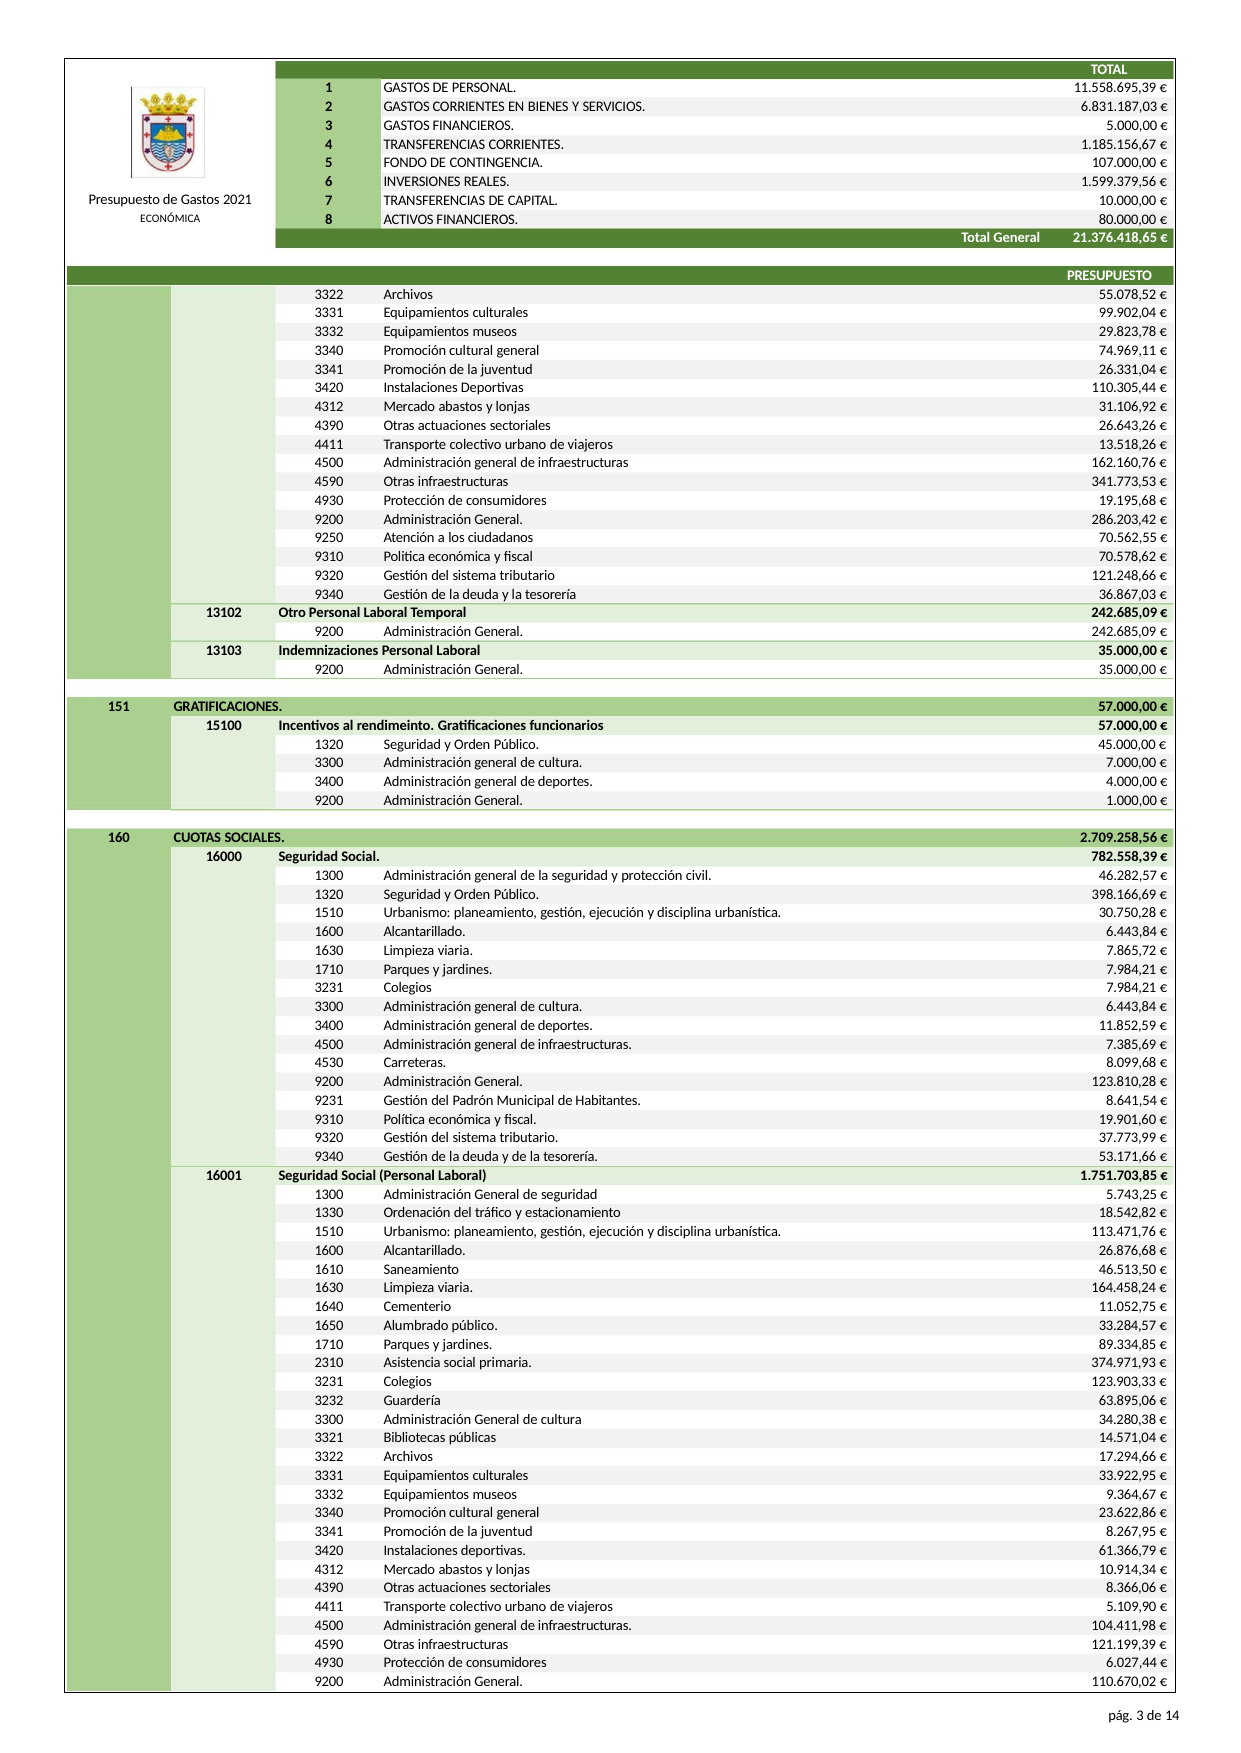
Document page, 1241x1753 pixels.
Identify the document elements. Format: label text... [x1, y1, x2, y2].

text 1 [108, 698, 115, 715]
text 4.000,00 € [1106, 773, 1188, 790]
text 13.518,26 € [1099, 435, 1189, 453]
text Otras actuaciones sectoriales [383, 1579, 659, 1596]
text 9320 [314, 1129, 365, 1146]
text 340 [321, 585, 365, 603]
text 1600 [314, 1242, 365, 1259]
text 7 [325, 192, 354, 209]
text 1320 [314, 885, 365, 903]
text CUOTAS SOCIALES. [173, 829, 404, 846]
text Bibliotecas públicas [383, 1429, 606, 1446]
text Promoción de la juventud [383, 360, 655, 378]
text 26.643,26 € [1099, 417, 1189, 434]
text Administración General. [383, 510, 655, 528]
text 4 [314, 427, 321, 434]
text 9 [314, 660, 343, 678]
text Administración General. [383, 1673, 572, 1690]
text 4312 [314, 1560, 365, 1578]
text Otras infraestructuras [383, 473, 655, 490]
text 6.027,44 € [1106, 1654, 1188, 1671]
text 4 [314, 464, 321, 471]
text Otro Personal Laboral Temporal [278, 604, 548, 621]
text TRANSFERENCIAS DE CAPITAL. [383, 192, 671, 209]
picture [65, 59, 1175, 1692]
text FONDO DE CONTINGENCIA. [383, 154, 671, 171]
text ECONÓMICA [140, 211, 218, 225]
text 1 [206, 717, 234, 734]
text 11.052,75 € [1099, 1298, 1188, 1315]
text 7.865,72 € [1106, 942, 1189, 959]
text Política económica y fiscal. [383, 1110, 666, 1128]
text 10.914,34 € [1099, 1560, 1189, 1578]
text 5100 Incentivos al rendimeinto. Gratificaciones funcionarios [234, 717, 628, 734]
text Saneamiento [383, 1260, 807, 1278]
text Instalaciones deportivas. [383, 1542, 659, 1559]
text 3 [314, 285, 321, 303]
text 1.185.156,67 € [1081, 135, 1189, 153]
text 3102 [213, 604, 263, 621]
text 9200 [314, 792, 365, 809]
text Indemnizaciones Personal Laboral [278, 642, 548, 659]
text Mercado abastos y lonjas [383, 398, 655, 415]
text GASTOS DE PERSONAL. [383, 79, 671, 96]
text Promoción cultural general [383, 342, 655, 359]
text Promoción de la juventud [383, 1523, 659, 1540]
text 1 [325, 79, 354, 96]
text 1510 [314, 1223, 365, 1240]
text 3300 [314, 998, 365, 1015]
text 8 [325, 210, 354, 228]
text 930 [321, 492, 365, 509]
text Asistencia social primaria. [383, 1354, 807, 1371]
text 11.852,59 € [1098, 1017, 1189, 1034]
text Gestión de la deuda y de la tesorería. [383, 1148, 622, 1165]
text 5.000,00 € [1106, 117, 1189, 134]
text Colegios [383, 979, 454, 996]
text 1650 [314, 1317, 365, 1334]
text 57.000,00 € [1098, 717, 1188, 734]
text 331 [321, 304, 365, 321]
text 4411 [314, 1598, 365, 1615]
text 200 [321, 510, 365, 528]
text Seguridad y Orden Público. [383, 885, 807, 903]
text 1510 [314, 904, 365, 921]
text 7.385,69 € [1106, 1035, 1189, 1053]
text 113.471,76 € [1091, 1223, 1188, 1240]
text 782.558,39 € [1091, 848, 1189, 865]
text 26.876,68 € [1098, 1242, 1188, 1259]
text Otras infraestructuras [383, 1635, 659, 1653]
text 411 [321, 435, 365, 453]
text 6.443,84 € [1106, 998, 1189, 1015]
text 70.562,55 € [1098, 529, 1189, 546]
text PRESUPUESTO [1067, 267, 1189, 284]
text Equipamientos culturales [383, 304, 551, 321]
text 341.773,53 € [1091, 473, 1189, 490]
text Equipamientos museos [383, 323, 551, 340]
text Limpieza viaria. [383, 1279, 807, 1296]
text GRATIFICACIONES. [173, 698, 628, 715]
text Cementerio [383, 1298, 807, 1315]
text Limpieza viaria. [383, 942, 807, 959]
text 4 [314, 483, 321, 490]
text 104.411,98 € [1091, 1617, 1188, 1634]
text 4 [314, 454, 321, 464]
text 6 [325, 173, 354, 190]
text Politica económica y fiscal [383, 548, 655, 565]
text 2310 [314, 1354, 365, 1371]
text 8.641,54 € [1106, 1092, 1189, 1109]
text 312 [321, 398, 365, 415]
text 3300 [314, 754, 365, 771]
text 4 [314, 398, 321, 408]
text 1600 [314, 923, 365, 940]
text 33.284,57 € [1098, 1317, 1188, 1334]
text 200 Administración General. [343, 623, 548, 640]
text TRANSFERENCIAS CORRIENTES. [383, 135, 671, 153]
text 3400 [314, 1017, 365, 1034]
text Parques y jardines. [383, 960, 807, 978]
text Protección de consumidores [383, 492, 655, 509]
text 70.578,62 € [1098, 548, 1189, 565]
text 10.000,00 € [1099, 192, 1189, 209]
text pág. 3 de 14 [1108, 1707, 1200, 1724]
text 9 [314, 548, 321, 565]
text 340 [321, 342, 365, 359]
text 3 [314, 323, 321, 340]
text 9.364,67 € [1106, 1485, 1188, 1503]
text 1 [206, 642, 234, 659]
text Gestión del sistema tributario [383, 567, 655, 584]
text 3400 [314, 773, 365, 790]
text 9200 [314, 1673, 365, 1690]
text Guardería [383, 1392, 606, 1409]
text Administración general de cultura. [383, 998, 666, 1015]
text Transporte colectivo urbano de viajeros [383, 435, 655, 453]
text 2 [325, 98, 354, 115]
text 35.000,00 € [1098, 642, 1189, 659]
text 4 [314, 473, 321, 483]
text 55.078,52 € [1099, 285, 1189, 303]
text 19.195,68 € [1098, 492, 1189, 509]
text Administración general de la seguridad y protección civil. [383, 867, 807, 884]
text 4 [325, 135, 354, 153]
text 8.099,68 € [1106, 1054, 1189, 1071]
text GASTOS CORRIENTES EN BIENES Y SERVICIOS. [383, 98, 671, 115]
text 164.458,24 € [1091, 1279, 1188, 1296]
text 7.000,00 € [1106, 754, 1188, 771]
text 123.810,28 € [1091, 1073, 1189, 1090]
text Administración general de deportes. [383, 1017, 666, 1034]
text 341 [321, 360, 365, 378]
text Colegios [383, 1373, 807, 1390]
text Urbanismo: planeamiento, gestión, ejecución y disciplina urbanística. [383, 904, 807, 921]
text 57.000,00 € [1098, 698, 1188, 715]
text 61.366,79 € [1099, 1542, 1189, 1559]
text 1610 [314, 1260, 365, 1278]
text 162.160,76 € [1091, 454, 1189, 471]
text 121.199,39 € [1091, 1635, 1188, 1653]
text 242.685,09 € [1091, 604, 1189, 621]
text Alcantarillado. [383, 1242, 807, 1259]
text 9 [314, 567, 321, 584]
text 2.709.258,56 € [1080, 829, 1189, 846]
text 200 Administración General. [343, 660, 548, 678]
text 3332 [314, 1485, 365, 1503]
text 9 [314, 623, 343, 640]
text 121.248,66 € [1091, 567, 1189, 584]
text 3321 [314, 1429, 365, 1446]
text Ordenación del tráfico y estacionamiento [383, 1204, 807, 1221]
text 3231 [314, 979, 365, 996]
text Presupuesto de Gastos 2021 [88, 191, 277, 208]
text 18.542,82 € [1098, 1204, 1188, 1221]
text 7.984,21 € [1106, 960, 1189, 978]
text 9 [314, 529, 321, 546]
text 9310 [314, 1110, 365, 1128]
text 36.867,03 € [1098, 585, 1189, 603]
text 320 [321, 567, 365, 584]
text Atención a los ciudadanos [383, 529, 655, 546]
text 16001 [206, 1167, 263, 1184]
text 3420 [314, 1542, 365, 1559]
text 1630 [314, 942, 365, 959]
text 31.106,92 € [1099, 398, 1189, 415]
text 63.895,06 € [1099, 1392, 1188, 1409]
text 17.294,66 € [1099, 1448, 1188, 1465]
text 1.599.379,56 € [1081, 173, 1189, 190]
text Transporte colectivo urbano de viajeros [383, 1598, 659, 1615]
text 16000 Seguridad Social. [206, 848, 404, 865]
text 9340 [314, 1148, 365, 1165]
text 45.000,00 € [1098, 735, 1188, 753]
text 1 [108, 829, 137, 846]
text 74.969,11 € [1099, 342, 1189, 359]
text 1330 [314, 1204, 365, 1221]
text 4930 [314, 1654, 365, 1671]
text ACTIVOS FINANCIEROS. [383, 210, 671, 228]
text 332 [321, 323, 365, 340]
text INVERSIONES REALES. [383, 173, 671, 190]
text 286.203,42 € [1091, 510, 1189, 528]
text 23.622,86 € [1099, 1504, 1189, 1521]
text 1640 [314, 1298, 365, 1315]
text 5 [325, 154, 354, 171]
text 1300 [314, 867, 365, 884]
text Administración General. [383, 1073, 666, 1090]
text Instalaciones Deportivas [383, 379, 655, 396]
text Administración general de infraestructuras. [383, 1035, 666, 1053]
text 35.000,00 € [1098, 660, 1189, 678]
text 4 [314, 435, 321, 446]
text Administración general de infraestructuras. [383, 1617, 659, 1634]
text 1710 [314, 1335, 365, 1353]
text Administración general de deportes. [383, 773, 618, 790]
text 398.166,69 € [1091, 885, 1189, 903]
text 7.984,21 € [1106, 979, 1189, 996]
text Urbanismo: planeamiento, gestión, ejecución y disciplina urbanística. [383, 1223, 807, 1240]
text 26.331,04 € [1099, 360, 1189, 378]
text Seguridad Social (Personal Laboral) [278, 1167, 511, 1184]
text 1630 [314, 1279, 365, 1296]
text 3 [325, 117, 354, 134]
text 46.513,50 € [1099, 1260, 1188, 1278]
text 4590 [314, 1635, 365, 1653]
text 123.903,33 € [1091, 1373, 1188, 1390]
text 4 [314, 446, 321, 453]
text 1 [206, 604, 213, 621]
text 9231 [314, 1092, 365, 1109]
text 34.280,38 € [1098, 1410, 1188, 1428]
text 89.334,85 € [1099, 1335, 1188, 1353]
text 4500 [314, 1035, 365, 1053]
text Archivos [383, 285, 551, 303]
text 80.000,00 € [1099, 210, 1189, 228]
text 4530 [314, 1054, 365, 1071]
text 37.773,99 € [1098, 1129, 1189, 1146]
text 9 [314, 585, 321, 603]
text 3340 [314, 1504, 365, 1521]
text Alumbrado público. [383, 1317, 807, 1334]
text 6.831.187,03 € [1081, 98, 1189, 115]
text 500 [321, 454, 365, 471]
text Promoción cultural general [383, 1504, 659, 1521]
text 8.267,95 € [1106, 1523, 1189, 1540]
text 420 [321, 379, 365, 396]
text 3 [314, 304, 321, 321]
text 29.823,78 € [1099, 323, 1189, 340]
text 3103 [234, 642, 263, 659]
text Administración general de infraestructuras [383, 454, 655, 471]
text 4 [314, 417, 321, 427]
text Parques y jardines. [383, 1335, 807, 1353]
text 11.558.695,39 € [1073, 79, 1189, 96]
text Otras actuaciones sectoriales [383, 417, 655, 434]
text 3 [314, 360, 321, 378]
text 14.571,04 € [1098, 1429, 1188, 1446]
text 46.282,57 € [1098, 867, 1189, 884]
text Total General [961, 229, 1063, 246]
text 4390 [314, 1579, 365, 1596]
text 390 [321, 417, 365, 434]
text Gestión de la deuda y la tesorería [383, 585, 655, 603]
text 4 [314, 492, 321, 502]
text 3232 [314, 1392, 365, 1409]
text TOTAL [1091, 60, 1151, 78]
text Gestión del sistema tributario. [383, 1129, 622, 1146]
text Equipamientos museos [383, 1485, 659, 1503]
text 3341 [314, 1523, 365, 1540]
text 1.751.703,85 € [1080, 1167, 1189, 1184]
text 322 [321, 285, 365, 303]
text Administración general de cultura. [383, 754, 618, 771]
text Carreteras. [383, 1054, 666, 1071]
text 242.685,09 € [1091, 623, 1189, 640]
text 53.171,66 € [1099, 1148, 1189, 1165]
text 1.000,00 € [1106, 792, 1188, 809]
text 33.922,95 € [1099, 1467, 1188, 1484]
text 3322 [314, 1448, 365, 1465]
text Administración General de seguridad [383, 1185, 807, 1203]
text Protección de consumidores [383, 1654, 572, 1671]
text GASTOS FINANCIEROS. [383, 117, 671, 134]
text Alcantarillado. [383, 923, 807, 940]
text Equipamientos culturales [383, 1467, 659, 1484]
text 310 [321, 548, 365, 565]
text 1320 [314, 735, 365, 753]
text 110.670,02 € [1091, 1673, 1189, 1690]
text 19.901,60 € [1098, 1110, 1189, 1128]
text Seguridad y Orden Público. [383, 735, 563, 753]
text 3300 [314, 1410, 365, 1428]
text 1710 [314, 960, 365, 978]
text 99.902,04 € [1099, 304, 1189, 321]
text 110.305,44 € [1091, 379, 1189, 396]
text Administración General de cultura [383, 1410, 606, 1428]
text 8.366,06 € [1106, 1579, 1189, 1596]
text 21.376.418,65 € [1073, 229, 1189, 246]
text 9 [314, 510, 321, 528]
text 5.743,25 € [1106, 1185, 1189, 1203]
text 4500 [314, 1617, 365, 1634]
text 51 [115, 698, 151, 715]
text 250 [321, 529, 365, 546]
text 374.971,93 € [1091, 1354, 1188, 1371]
text 3331 [314, 1467, 365, 1484]
text Mercado abastos y lonjas [383, 1560, 659, 1578]
text 60 [137, 829, 151, 846]
text 107.000,00 € [1092, 154, 1189, 171]
text 3 [314, 342, 321, 359]
text 3 [314, 379, 321, 396]
text 6.443,84 € [1106, 923, 1189, 940]
text 3231 [314, 1373, 365, 1390]
text 5.109,90 € [1106, 1598, 1188, 1615]
text Administración General. [383, 792, 618, 809]
text 1300 [314, 1185, 365, 1203]
text 30.750,28 € [1098, 904, 1189, 921]
text 4 [314, 502, 321, 509]
text Archivos [383, 1448, 455, 1465]
text Gestión del Padrón Municipal de Habitantes. [383, 1092, 666, 1109]
text 4 [314, 408, 321, 415]
text 590 [321, 473, 365, 490]
text 9200 [314, 1073, 365, 1090]
